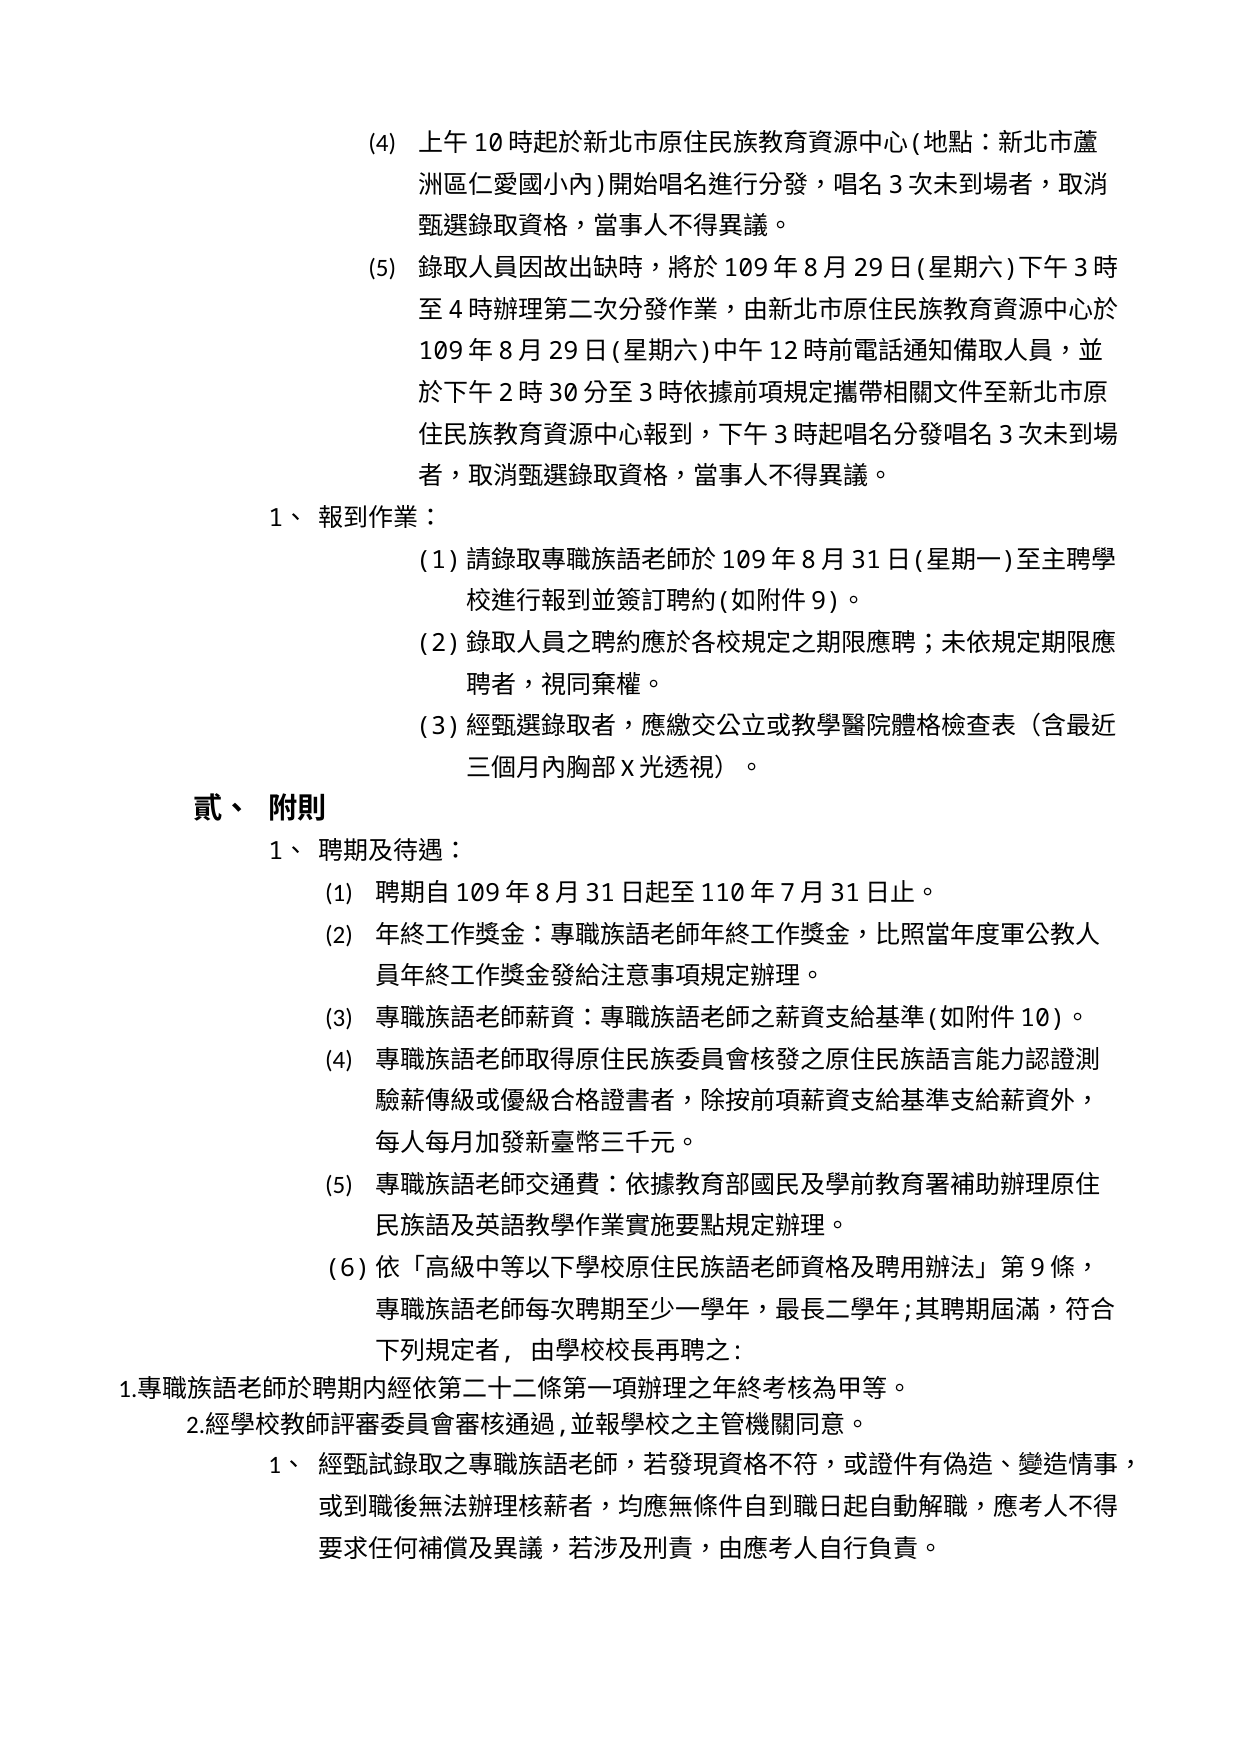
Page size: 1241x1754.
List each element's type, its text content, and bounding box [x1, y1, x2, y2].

list 錄取人員因故出缺時，將於109年8月29日(星期六)下午3時至4時辦理第二次分發作業，由新北市原住民族教育資源中心於109年8月29日(星期六)中午12時前電話通知備取人員，並於下午2時30分至3時依據前項規定攜帶相關文件至新北市原住民族教育資源中心報到，下午3時起唱名分發唱名3次未到場者，取消甄選錄取資格，當事人不得異議。 [368, 243, 1122, 493]
list 專職族語老師交通費：依據教育部國民及學前教育署補助辦理原住民族語及英語教學作業實施要點規定辦理。 [325, 1160, 1122, 1243]
list 專職族語老師薪資：專職族語老師之薪資支給基準(如附件10)。 [325, 993, 1122, 1035]
list 附則 [193, 785, 1122, 826]
text 1.專職族語老師於聘期内經依第二十二條第一項辦理之年終考核為甲等。 [118, 1368, 1122, 1404]
list 專職族語老師取得原住民族委員會核發之原住民族語言能力認證測驗薪傳級或優級合格證書者，除按前項薪資支給基準支給薪資外，每人每月加發新臺幣三千元。 [325, 1035, 1122, 1160]
list 年終工作獎金：專職族語老師年終工作獎金，比照當年度軍公教人員年終工作獎金發給注意事項規定辦理。 [325, 910, 1122, 993]
list 報到作業： [268, 493, 1122, 535]
list 依「高級中等以下學校原住民族語老師資格及聘用辦法」第9條，專職族語老師每次聘期至少一學年，最長二學年;其聘期屆滿，符合下列規定者, 由學校校長再聘之: [325, 1243, 1122, 1368]
list 聘期及待遇： [268, 826, 1122, 868]
list 請錄取專職族語老師於109年8月31日(星期一)至主聘學校進行報到並簽訂聘約(如附件9)。 [416, 535, 1122, 618]
text 2.經學校教師評審委員會審核通過,並報學校之主管機關同意。 [118, 1404, 1122, 1441]
list 經甄選錄取者，應繳交公立或教學醫院體格檢查表（含最近三個月內胸部X光透視）。 [416, 701, 1122, 785]
list 經甄試錄取之專職族語老師，若發現資格不符，或證件有偽造、變造情事，或到職後無法辦理核薪者，均應無條件自到職日起自動解職，應考人不得要求任何補償及異議，若涉及刑責，由應考人自行負責。 [268, 1441, 1122, 1566]
list 錄取人員之聘約應於各校規定之期限應聘；未依規定期限應聘者，視同棄權。 [416, 618, 1122, 701]
list 上午10時起於新北市原住民族教育資源中心(地點：新北市蘆洲區仁愛國小內)開始唱名進行分發，唱名3次未到場者，取消甄選錄取資格，當事人不得異議。 [368, 118, 1122, 243]
list 聘期自109年8月31日起至110年7月31日止。 [325, 868, 1122, 910]
